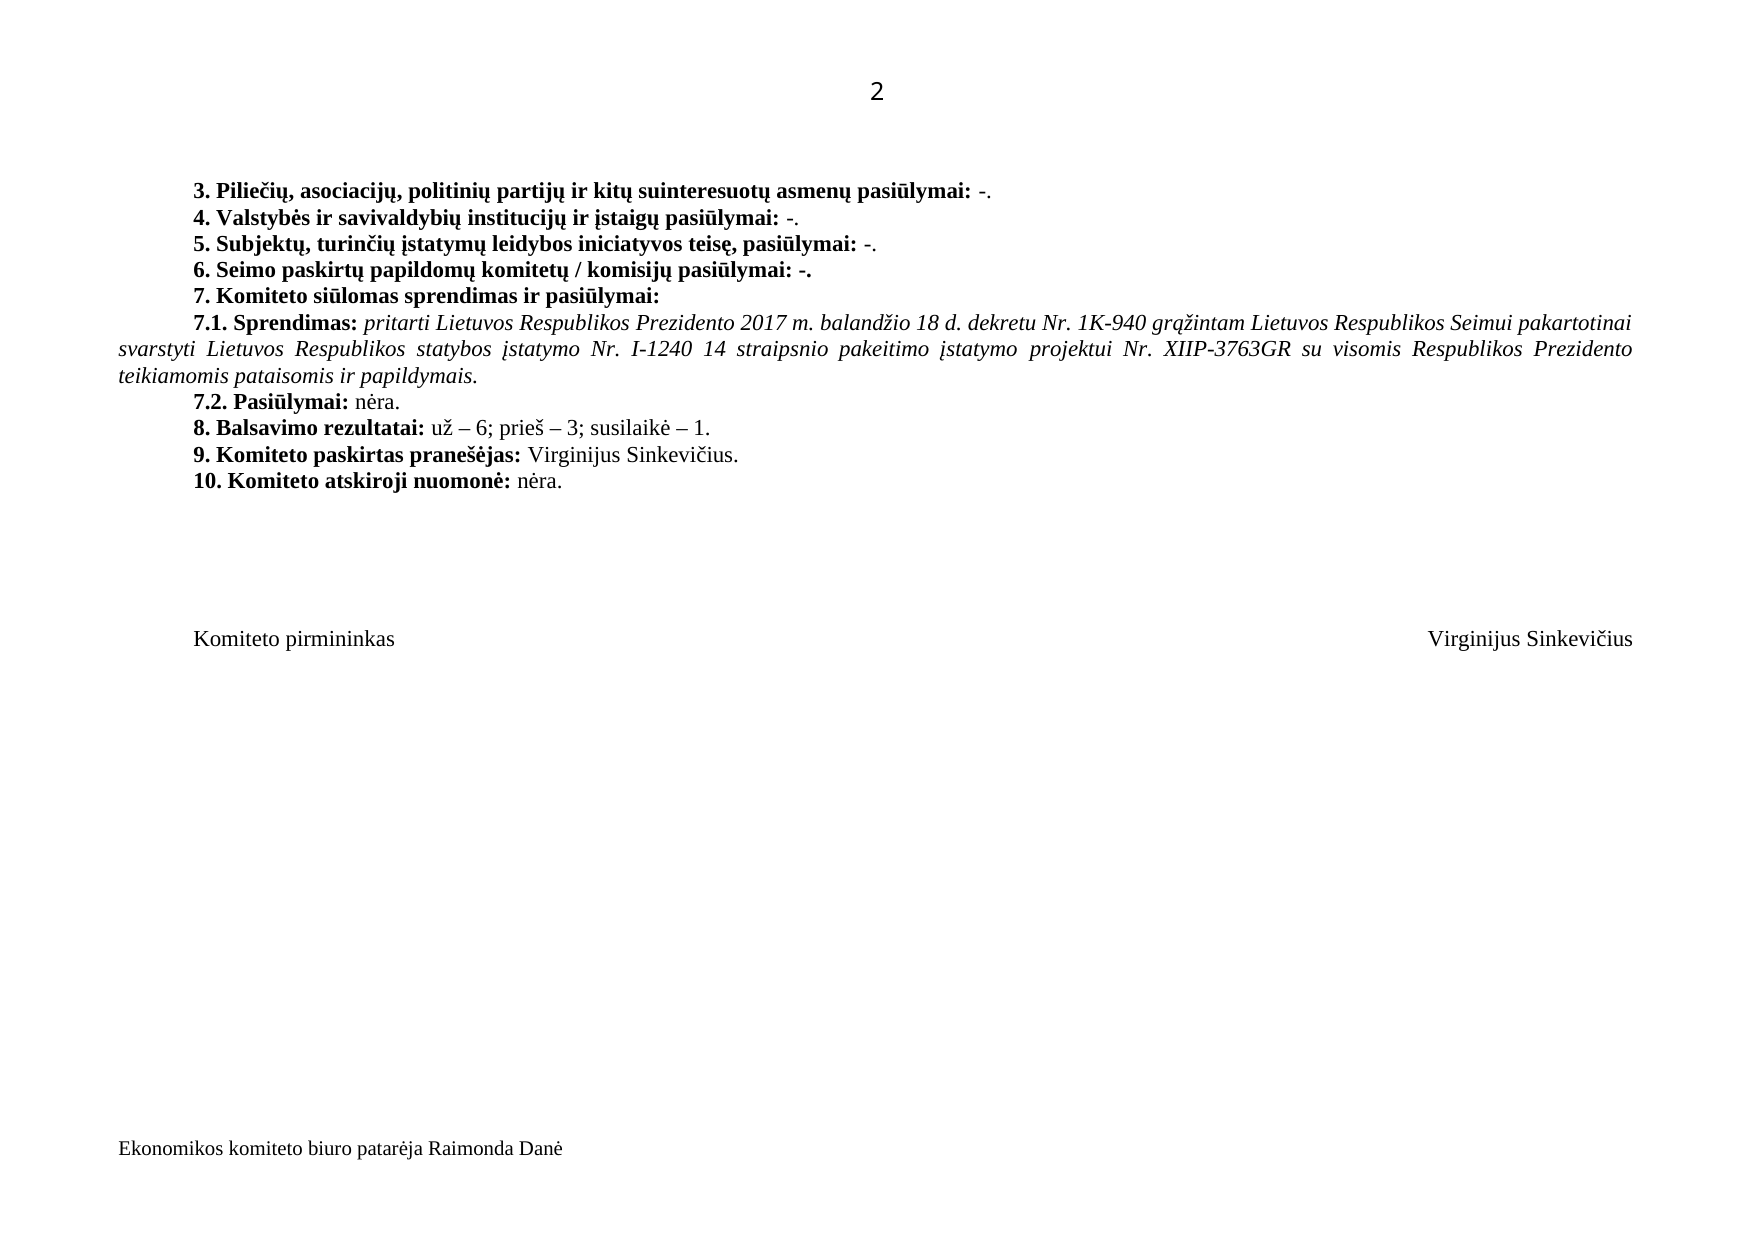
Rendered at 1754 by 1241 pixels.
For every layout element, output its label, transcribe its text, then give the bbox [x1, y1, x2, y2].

text 4. Valstybės ir savivaldybių institucijų ir įstaigų pasiūlymai: -. [118, 203, 1636, 230]
text 3. Piliečių, asociacijų, politinių partijų ir kitų suinteresuotų asmenų pasiūlymai: -. [118, 177, 1636, 203]
text 5. Subjektų, turinčių įstatymų leidybos iniciatyvos teisę, pasiūlymai: -. [118, 230, 1636, 256]
text Ekonomikos komiteto biuro patarėja Raimonda Danė [118, 1136, 1636, 1160]
text Komiteto pirmininkas Virginijus Sinkevičius [118, 625, 1636, 652]
text 9. Komiteto paskirtas pranešėjas: Virginijus Sinkevičius. [118, 441, 1636, 467]
text 7.1. Sprendimas: pritarti Lietuvos Respublikos Prezidento 2017 m. balandžio 18 d. dekretu Nr. 1K-940 grąžintam Lietuvos Respublikos Seimui pakartotinai svarstyti Lietuvos Respublikos statybos įstatymo Nr. I-1240 14 straipsnio pakeitimo įstatymo projektui Nr. XIIP-3763GR su visomis Respublikos Prezidento teikiamomis pataisomis ir papildymais. [118, 309, 1636, 388]
text 10. Komiteto atskiroji nuomonė: nėra. [118, 467, 1636, 493]
text 6. Seimo paskirtų papildomų komitetų / komisijų pasiūlymai: -. [118, 256, 1636, 283]
text 8. Balsavimo rezultatai: už – 6; prieš – 3; susilaikė – 1. [118, 414, 1636, 441]
text 7. Komiteto siūlomas sprendimas ir pasiūlymai: [118, 283, 1636, 309]
text 7.2. Pasiūlymai: nėra. [118, 388, 1636, 414]
